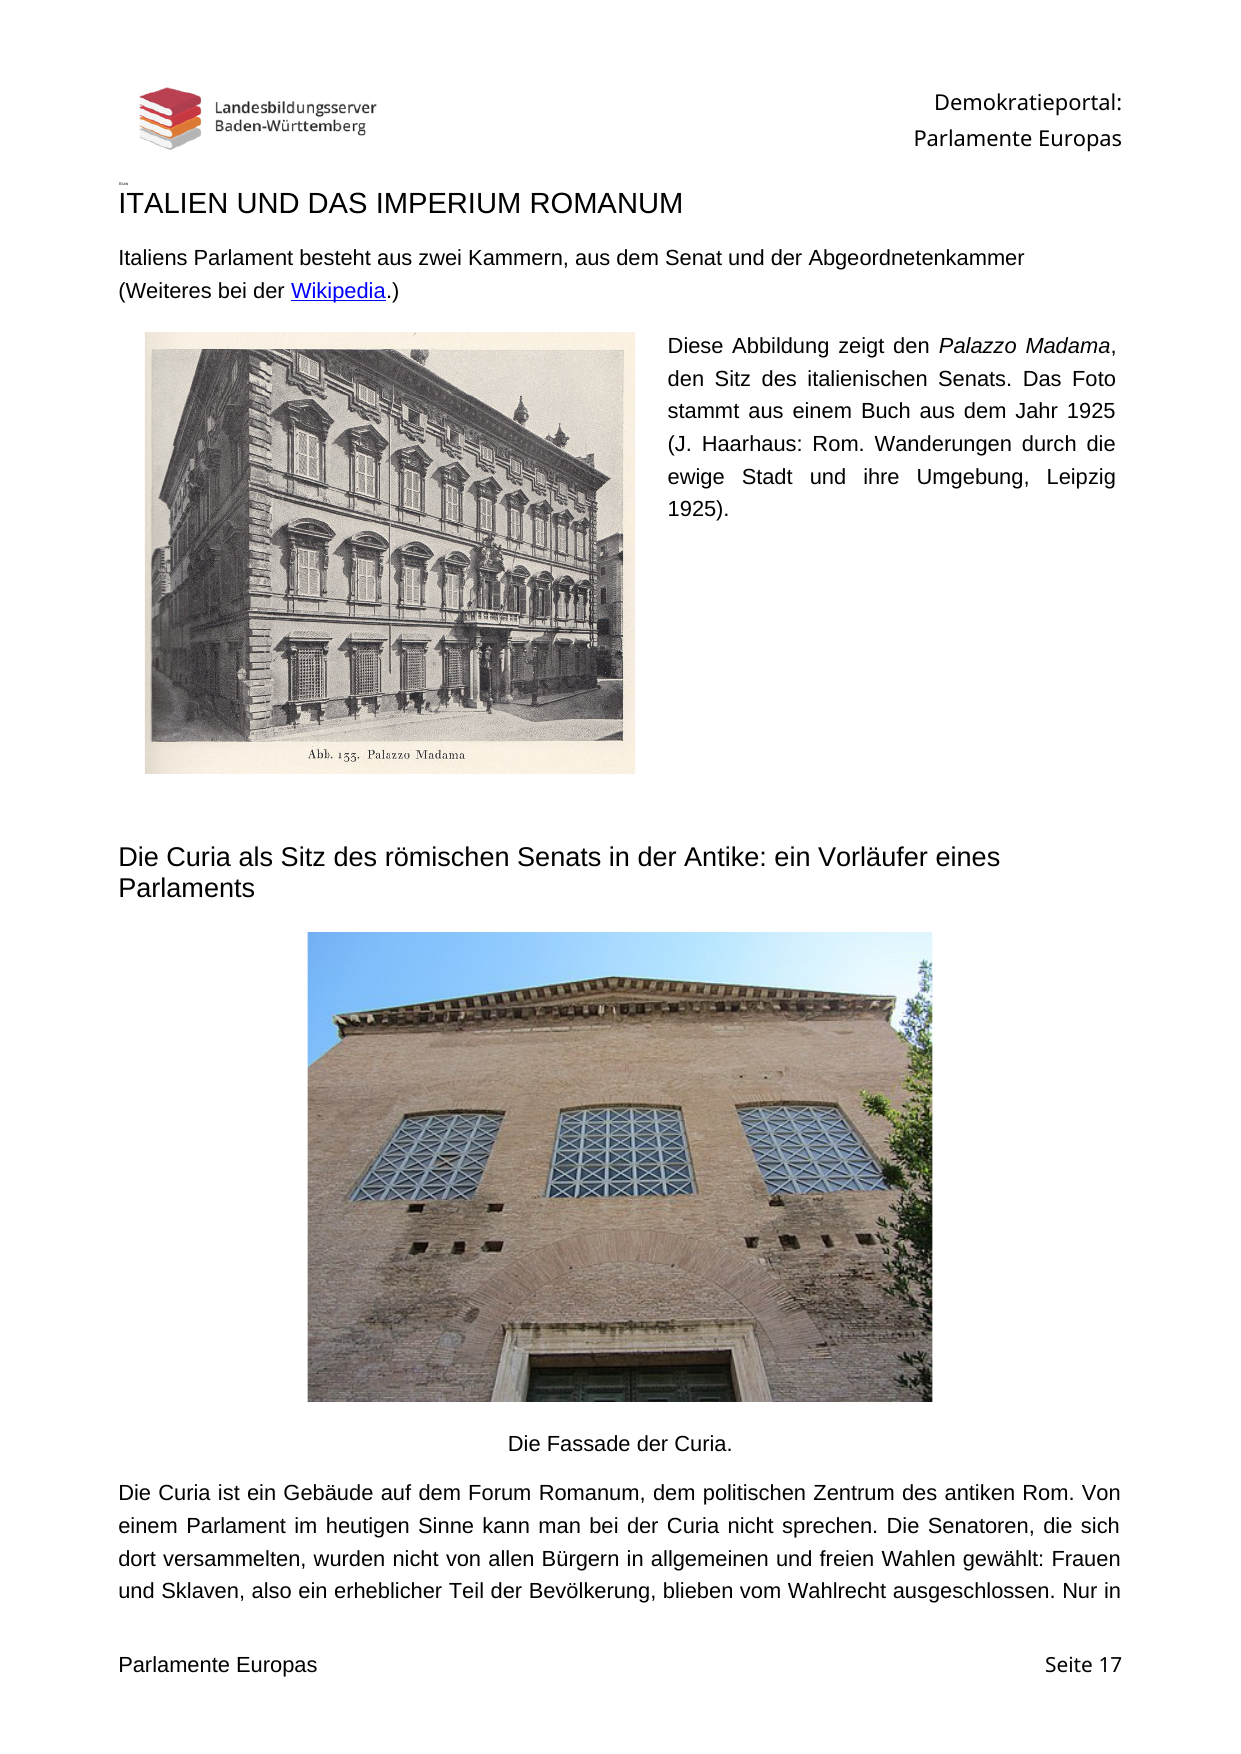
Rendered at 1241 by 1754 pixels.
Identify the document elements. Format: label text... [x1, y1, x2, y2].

text Die Curia ist ein Gebäude auf dem Forum Romanum, dem politischen Zentrum des antiken Rom. Von einem Parlament im heutigen Sinne kann man bei der Curia nicht sprechen. Die Senatoren, die sich dort versammelten, wurden nicht von allen Bürgern in allgemeinen und freien Wahlen gewählt: Frauen und Sklaven, also ein erheblicher Teil der Bevölkerung, blieben vom Wahlrecht ausgeschlossen. Nur in [118, 1480, 1122, 1603]
picture [307, 932, 933, 1402]
subtitle Die Curia als Sitz des römischen Senats in der Antike: ein Vorläufer eines Parlaments [118, 841, 1122, 904]
table_header Diese Abbildung zeigt den Palazzo Madama, den Sitz des italienischen Senats. Das Foto stammt aus einem Buch aus dem Jahr 1925 (J. Haarhaus: Rom. Wanderungen durch die ewige Stadt und ihre Umgebung, Leipzig 1925). [662, 327, 1122, 833]
picture [144, 332, 636, 774]
text Italiens Parlament besteht aus zwei Kammern, aus dem Senat und der Abgeordnetenkammer (Weiteres bei der Wikipedia.) [118, 245, 1122, 303]
table_header [118, 327, 662, 833]
subtitle Italien und das Imperium Romanum [118, 186, 1122, 220]
text Die Fassade der Curia. [118, 1431, 1122, 1456]
picture [129, 76, 380, 157]
